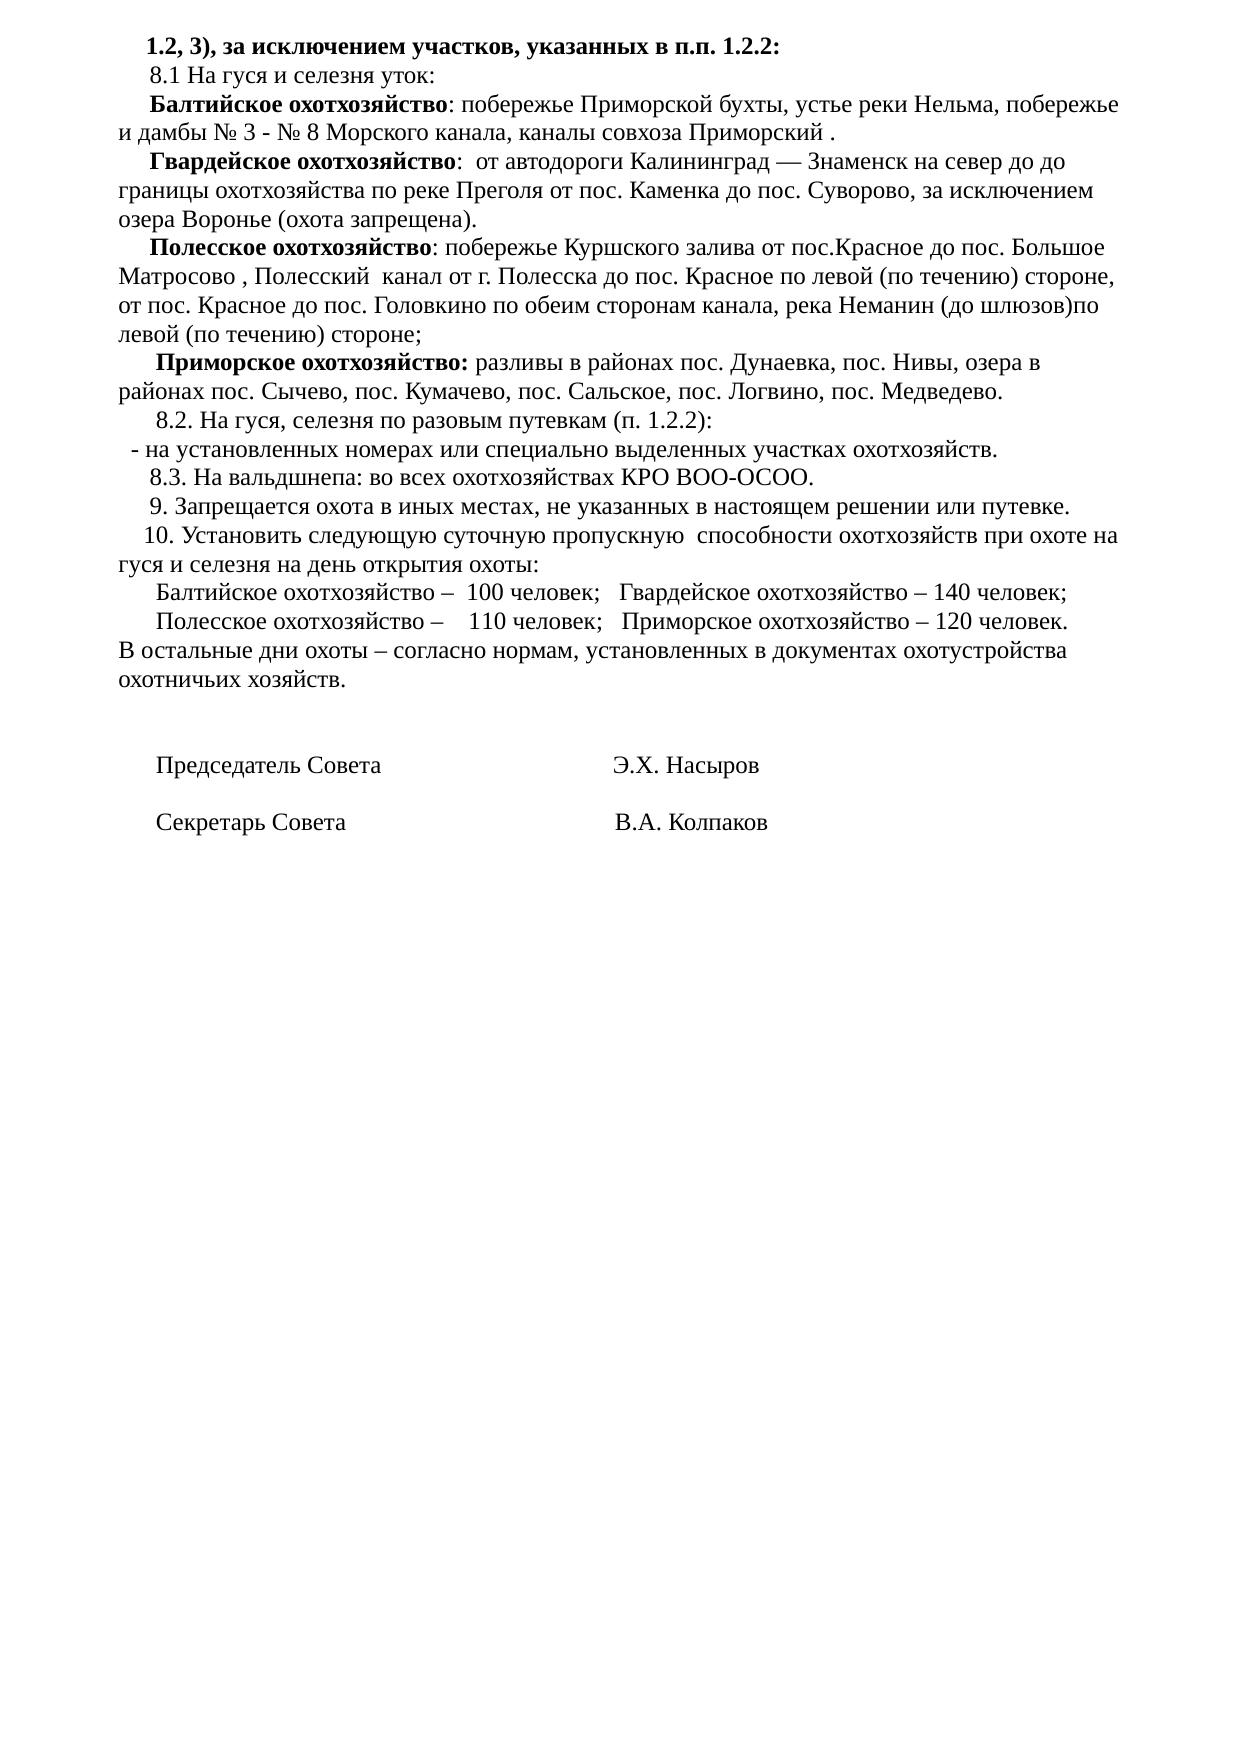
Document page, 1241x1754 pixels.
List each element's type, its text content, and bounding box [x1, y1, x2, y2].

text 10. Установить следующую суточную пропускную способности охотхозяйств при охоте на гуся и селезня на день открытия охоты: [118, 520, 1122, 577]
text Полесское охотхозяйство: побережье Куршского залива от пос.Красное до пос. Большое Матросово , Полесский канал от г. Полесска до пос. Красное по левой (по течению) стороне, от пос. Красное до пос. Головкино по обеим сторонам канала, река Неманин (до шлюзов)по левой (по течению) стороне; [118, 232, 1122, 347]
text Председатель Совета Э.Х. Насыров [156, 750, 1122, 779]
text 8.3. На вальдшнепа: во всех охотхозяйствах КРО ВОО-ОСОО. [118, 462, 1122, 491]
text - на установленных номерах или специально выделенных участках охотхозяйств. [118, 434, 1122, 462]
text Приморское охотхозяйство: разливы в районах пос. Дунаевка, пос. Нивы, озера в районах пос. Сычево, пос. Кумачево, пос. Сальское, пос. Логвино, пос. Медведево. [118, 347, 1122, 405]
text Балтийское охотхозяйство – 100 человек; Гвардейское охотхозяйство – 140 человек; [118, 577, 1122, 606]
text Полесское охотхозяйство – 110 человек; Приморское охотхозяйство – 120 человек. [118, 606, 1122, 635]
text Балтийское охотхозяйство: побережье Приморской бухты, устье реки Нельма, побережье и дамбы № 3 - № 8 Морского канала, каналы совхоза Приморский . [118, 89, 1122, 146]
text 1.2, 3), за исключением участков, указанных в п.п. 1.2.2: [146, 31, 1122, 60]
text 8.2. На гуся, селезня по разовым путевкам (п. 1.2.2): [118, 405, 1122, 434]
text 9. Запрещается охота в иных местах, не указанных в настоящем решении или путевке. [118, 491, 1122, 520]
text охотничьих хозяйств. [118, 664, 1122, 692]
text 8.1 На гуся и селезня уток: [118, 60, 1122, 89]
text В остальные дни охоты – согласно нормам, установленных в документах охотустройства [118, 635, 1122, 664]
text Гвардейское охотхозяйство: от автодороги Калининград — Знаменск на север до до границы охотхозяйства по реке Преголя от пос. Каменка до пос. Суворово, за исключением озера Воронье (охота запрещена). [118, 146, 1122, 232]
text Секретарь Совета В.А. Колпаков [156, 807, 1122, 836]
